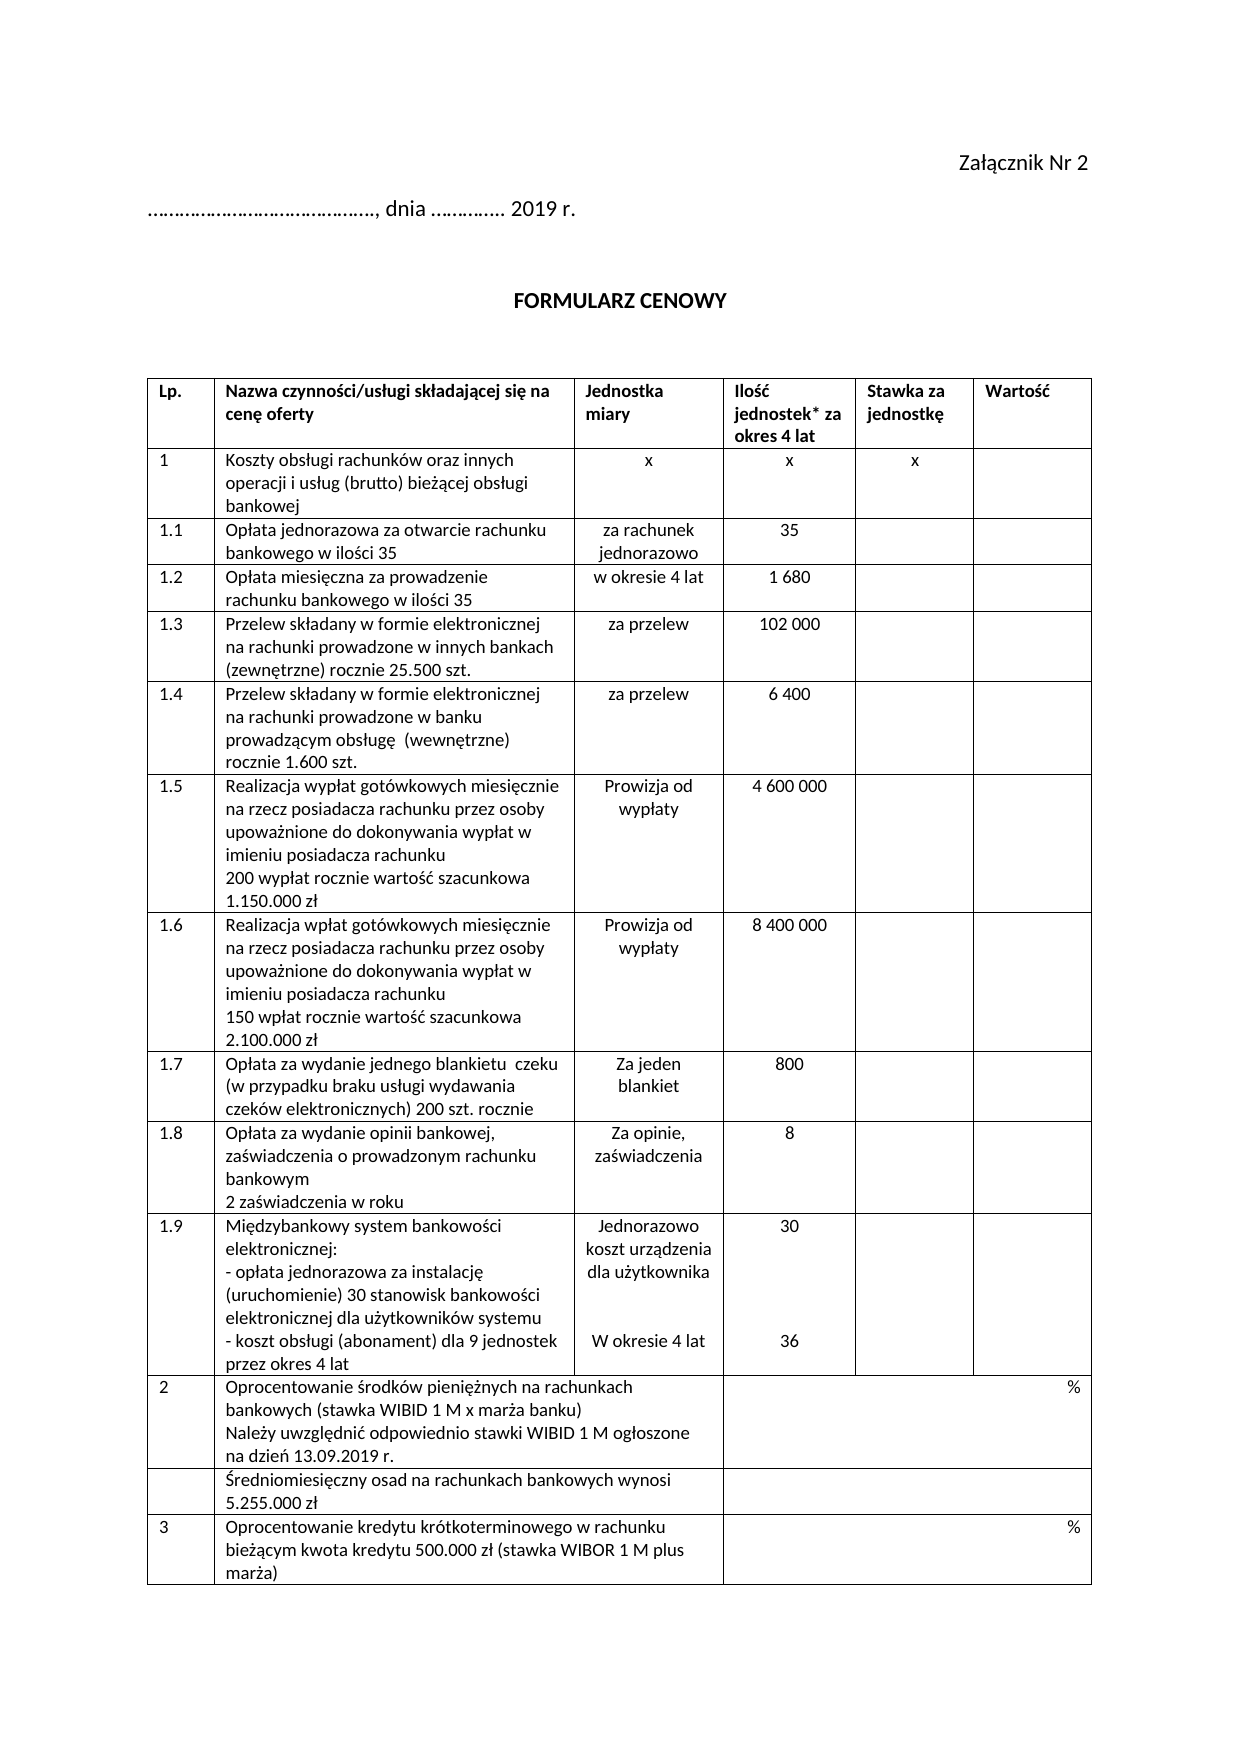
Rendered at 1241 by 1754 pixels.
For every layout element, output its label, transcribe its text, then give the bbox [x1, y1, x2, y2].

table_cell 3 [148, 1515, 214, 1584]
table_cell Opłata jednorazowa za otwarcie rachunku bankowego w ilości 35 [215, 519, 574, 564]
table_cell Międzybankowy system bankowości elektronicznej: - opłata jednorazowa za instalację (uruchomienie) 30 stanowisk bankowości elektronicznej dla użytkowników systemu - koszt obsługi (abonament) dla 9 jednostek przez okres 4 lat [215, 1214, 574, 1375]
table_cell [974, 519, 1091, 564]
table_cell Za opinie, zaświadczenia [575, 1122, 723, 1213]
table_cell 1.8 [148, 1122, 214, 1213]
table_cell [974, 682, 1091, 774]
table_header Stawka za jednostkę [856, 379, 973, 448]
table_cell 1.9 [148, 1214, 214, 1375]
text ……………………………………., dnia ………….. 2019 r. [148, 194, 1093, 222]
table_cell [856, 913, 973, 1051]
table_cell Opłata miesięczna za prowadzenie rachunku bankowego w ilości 35 [215, 565, 574, 611]
table_cell 1 680 [724, 565, 855, 611]
table_cell % [724, 1515, 1091, 1584]
table_cell [856, 612, 973, 681]
table_cell [974, 913, 1091, 1051]
table_header Nazwa czynności/usługi składającej się na cenę oferty [215, 379, 574, 448]
table_header Wartość [974, 379, 1091, 448]
table_cell 1 [148, 449, 214, 517]
table_cell [856, 519, 973, 564]
table_cell Prowizja od wypłaty [575, 913, 723, 1051]
table_cell 8 400 000 [724, 913, 855, 1051]
table_cell Opłata za wydanie opinii bankowej, zaświadczenia o prowadzonym rachunku bankowym 2 zaświadczenia w roku [215, 1122, 574, 1213]
table_cell [974, 1214, 1091, 1375]
table_cell 1.6 [148, 913, 214, 1051]
table_cell [724, 1469, 1091, 1514]
table_cell Jednorazowo koszt urządzenia dla użytkownika W okresie 4 lat [575, 1214, 723, 1375]
table_cell [974, 1122, 1091, 1213]
table_cell 1.5 [148, 775, 214, 912]
table_cell 6 400 [724, 682, 855, 774]
table_cell Za jeden blankiet [575, 1052, 723, 1121]
table_cell [856, 565, 973, 611]
table_cell w okresie 4 lat [575, 565, 723, 611]
table_header Ilość jednostek* za okres 4 lat [724, 379, 855, 448]
table_cell [148, 1469, 214, 1514]
table_cell [856, 1122, 973, 1213]
table_cell [856, 775, 973, 912]
table_cell Opłata za wydanie jednego blankietu czeku (w przypadku braku usługi wydawania czeków elektronicznych) 200 szt. rocznie [215, 1052, 574, 1121]
table_cell Przelew składany w formie elektronicznej na rachunki prowadzone w banku prowadzącym obsługę (wewnętrzne) rocznie 1.600 szt. [215, 682, 574, 774]
table_cell [974, 565, 1091, 611]
table_cell Przelew składany w formie elektronicznej na rachunki prowadzone w innych bankach (zewnętrzne) rocznie 25.500 szt. [215, 612, 574, 681]
text Załącznik Nr 2 [148, 148, 1093, 176]
table_cell za przelew [575, 612, 723, 681]
table_cell 30 36 [724, 1214, 855, 1375]
table_cell 8 [724, 1122, 855, 1213]
table_cell 1.1 [148, 519, 214, 564]
table_cell 35 [724, 519, 855, 564]
table_cell Koszty obsługi rachunków oraz innych operacji i usług (brutto) bieżącej obsługi bankowej [215, 449, 574, 517]
table_cell Realizacja wpłat gotówkowych miesięcznie na rzecz posiadacza rachunku przez osoby upoważnione do dokonywania wypłat w imieniu posiadacza rachunku 150 wpłat rocznie wartość szacunkowa 2.100.000 zł [215, 913, 574, 1051]
table_cell Średniomiesięczny osad na rachunkach bankowych wynosi 5.255.000 zł [215, 1469, 723, 1514]
table_cell x [724, 449, 855, 517]
table_cell Prowizja od wypłaty [575, 775, 723, 912]
table_cell [856, 682, 973, 774]
table_header Lp. [148, 379, 214, 448]
table_cell [856, 1214, 973, 1375]
table_cell Oprocentowanie kredytu krótkoterminowego w rachunku bieżącym kwota kredytu 500.000 zł (stawka WIBOR 1 M plus marża) [215, 1515, 723, 1584]
table_cell 1.2 [148, 565, 214, 611]
table_cell 2 [148, 1376, 214, 1467]
table_cell % [724, 1376, 1091, 1467]
table_cell Realizacja wypłat gotówkowych miesięcznie na rzecz posiadacza rachunku przez osoby upoważnione do dokonywania wypłat w imieniu posiadacza rachunku 200 wypłat rocznie wartość szacunkowa 1.150.000 zł [215, 775, 574, 912]
table_cell [856, 1052, 973, 1121]
table_cell Oprocentowanie środków pieniężnych na rachunkach bankowych (stawka WIBID 1 M x marża banku) Należy uwzględnić odpowiednio stawki WIBID 1 M ogłoszone na dzień 13.09.2019 r. [215, 1376, 723, 1467]
table_cell 102 000 [724, 612, 855, 681]
table_cell [974, 775, 1091, 912]
table_cell 800 [724, 1052, 855, 1121]
table_cell 1.4 [148, 682, 214, 774]
table_cell x [856, 449, 973, 517]
table_cell 1.3 [148, 612, 214, 681]
table_cell za przelew [575, 682, 723, 774]
table_cell [974, 449, 1091, 517]
table_cell za rachunek jednorazowo [575, 519, 723, 564]
table_cell [974, 612, 1091, 681]
table_cell x [575, 449, 723, 517]
text FORMULARZ CENOWY [148, 286, 1093, 314]
table_cell 1.7 [148, 1052, 214, 1121]
table_header Jednostka miary [575, 379, 723, 448]
table_cell 4 600 000 [724, 775, 855, 912]
table_cell [974, 1052, 1091, 1121]
